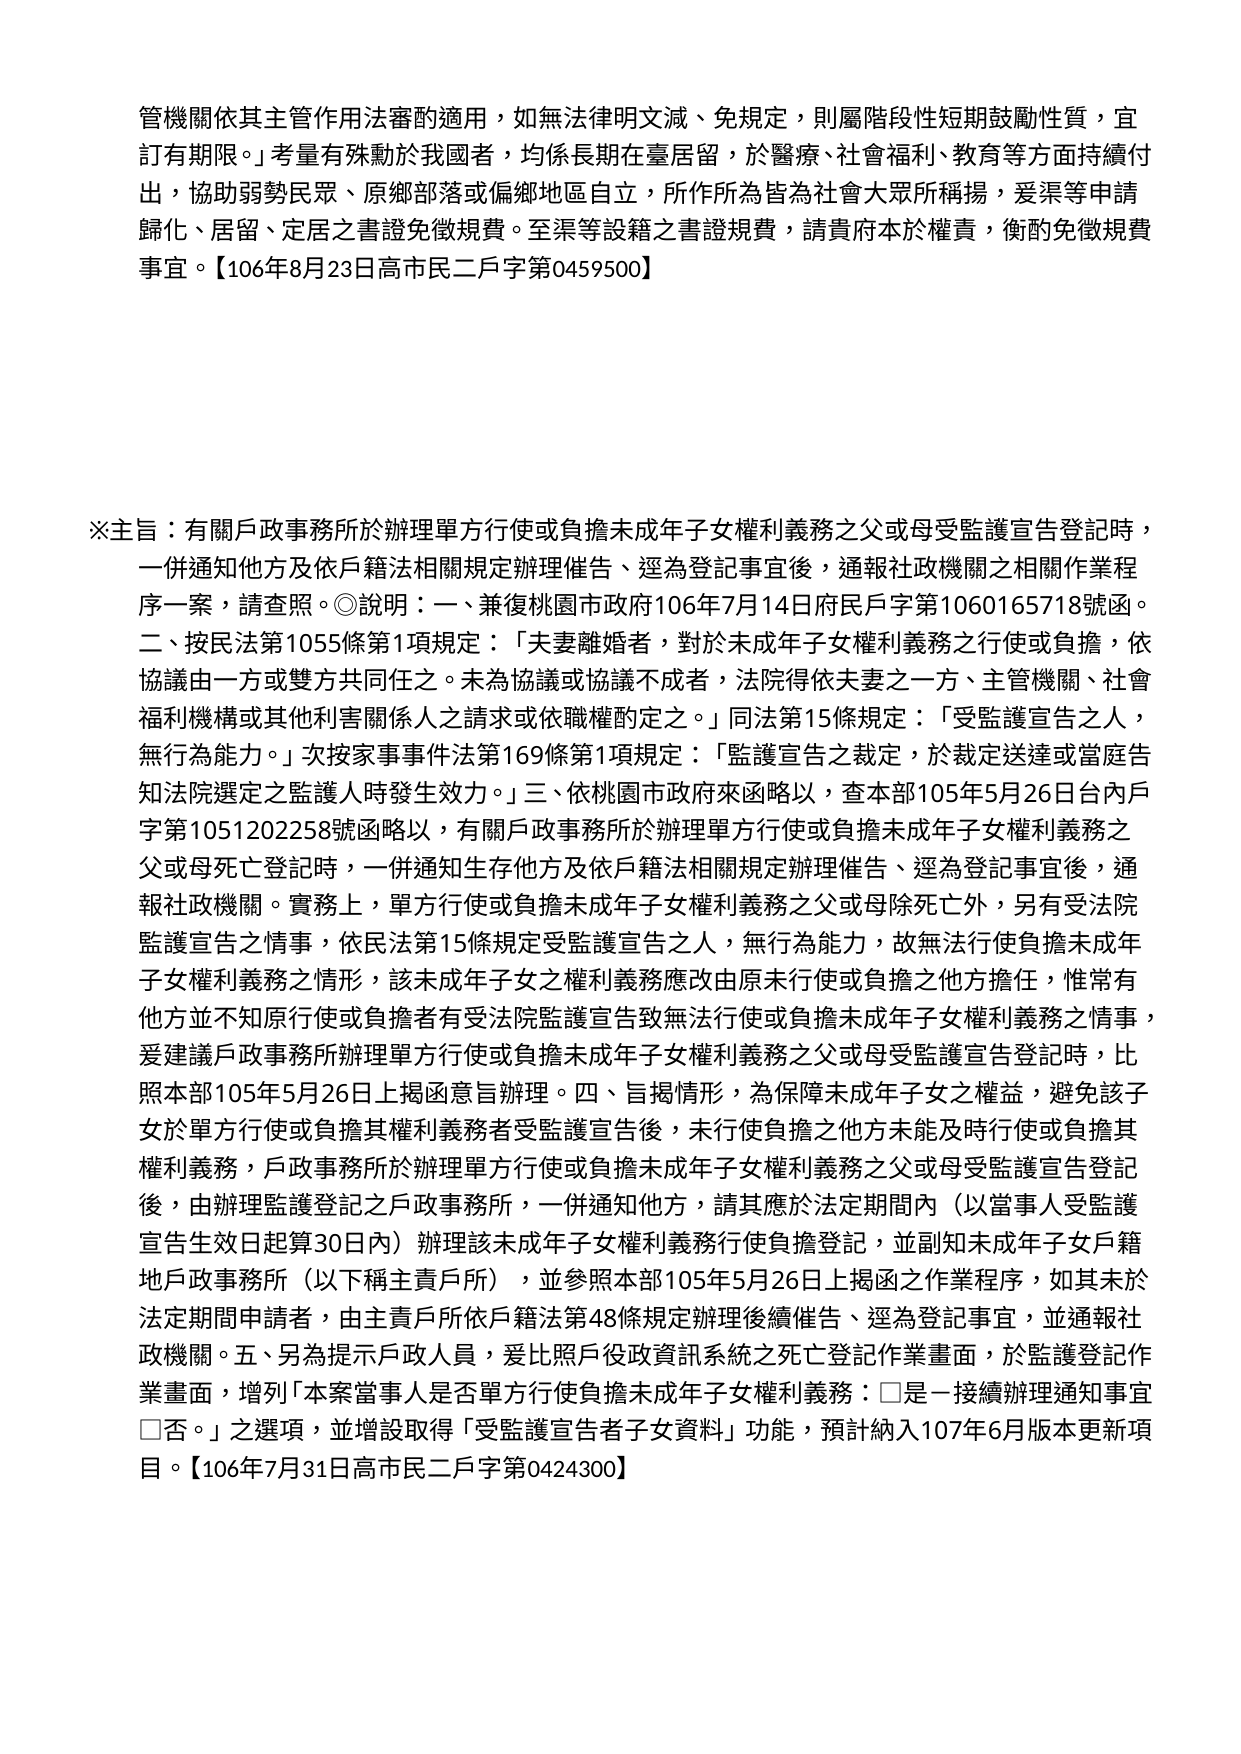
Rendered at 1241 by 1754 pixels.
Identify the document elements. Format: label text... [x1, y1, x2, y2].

text 管機關依其主管作用法審酌適用，如無法律明文減、免規定，則屬階段性短期鼓勵性質，宜訂有期限。」考量有殊勳於我國者，均係長期在臺居留，於醫療、社會福利、教育等方面持續付出，協助弱勢民眾、原鄉部落或偏鄉地區自立，所作所為皆為社會大眾所稱揚，爰渠等申請歸化、居留、定居之書證免徵規費。至渠等設籍之書證規費，請貴府本於權責，衡酌免徵規費事宜。【106年8月23日高市民二戶字第0459500】 [139, 97, 1152, 285]
text ※主旨：有關戶政事務所於辦理單方行使或負擔未成年子女權利義務之父或母受監護宣告登記時，一併通知他方及依戶籍法相關規定辦理催告、逕為登記事宜後，通報社政機關之相關作業程序一案，請查照。◎說明：一、兼復桃園市政府106年7月14日府民戶字第1060165718號函。二、按民法第1055條第1項規定：「夫妻離婚者，對於未成年子女權利義務之行使或負擔，依協議由一方或雙方共同任之。未為協議或協議不成者，法院得依夫妻之一方、主管機關、社會福利機構或其他利害關係人之請求或依職權酌定之。」同法第15條規定：「受監護宣告之人，無行為能力。」次按家事事件法第169條第1項規定：「監護宣告之裁定，於裁定送達或當庭告知法院選定之監護人時發生效力。」三、依桃園市政府來函略以，查本部105年5月26日台內戶字第1051202258號函略以，有關戶政事務所於辦理單方行使或負擔未成年子女權利義務之父或母死亡登記時，一併通知生存他方及依戶籍法相關規定辦理催告、逕為登記事宜後，通報社政機關。實務上，單方行使或負擔未成年子女權利義務之父或母除死亡外，另有受法院監護宣告之情事，依民法第15條規定受監護宣告之人，無行為能力，故無法行使負擔未成年子女權利義務之情形，該未成年子女之權利義務應改由原未行使或負擔之他方擔任，惟常有他方並不知原行使或負擔者有受法院監護宣告致無法行使或負擔未成年子女權利義務之情事，爰建議戶政事務所辦理單方行使或負擔未成年子女權利義務之父或母受監護宣告登記時，比照本部105年5月26日上揭函意旨辦理。四、旨揭情形，為保障未成年子女之權益，避免該子女於單方行使或負擔其權利義務者受監護宣告後，未行使負擔之他方未能及時行使或負擔其權利義務，戶政事務所於辦理單方行使或負擔未成年子女權利義務之父或母受監護宣告登記後，由辦理監護登記之戶政事務所，一併通知他方，請其應於法定期間內（以當事人受監護宣告生效日起算30日內）辦理該未成年子女權利義務行使負擔登記，並副知未成年子女戶籍地戶政事務所（以下稱主責戶所），並參照本部105年5月26日上揭函之作業程序，如其未於法定期間申請者，由主責戶所依戶籍法第48條規定辦理後續催告、逕為登記事宜，並通報社政機關。五、另為提示戶政人員，爰比照戶役政資訊系統之死亡登記作業畫面，於監護登記作業畫面，增列「本案當事人是否單方行使負擔未成年子女權利義務：□是－接續辦理通知事宜。□否。」之選項，並增設取得「受監護宣告者子女資料」功能，預計納入107年6月版本更新項目。【106年7月31日高市民二戶字第0424300】 [89, 510, 1152, 1485]
